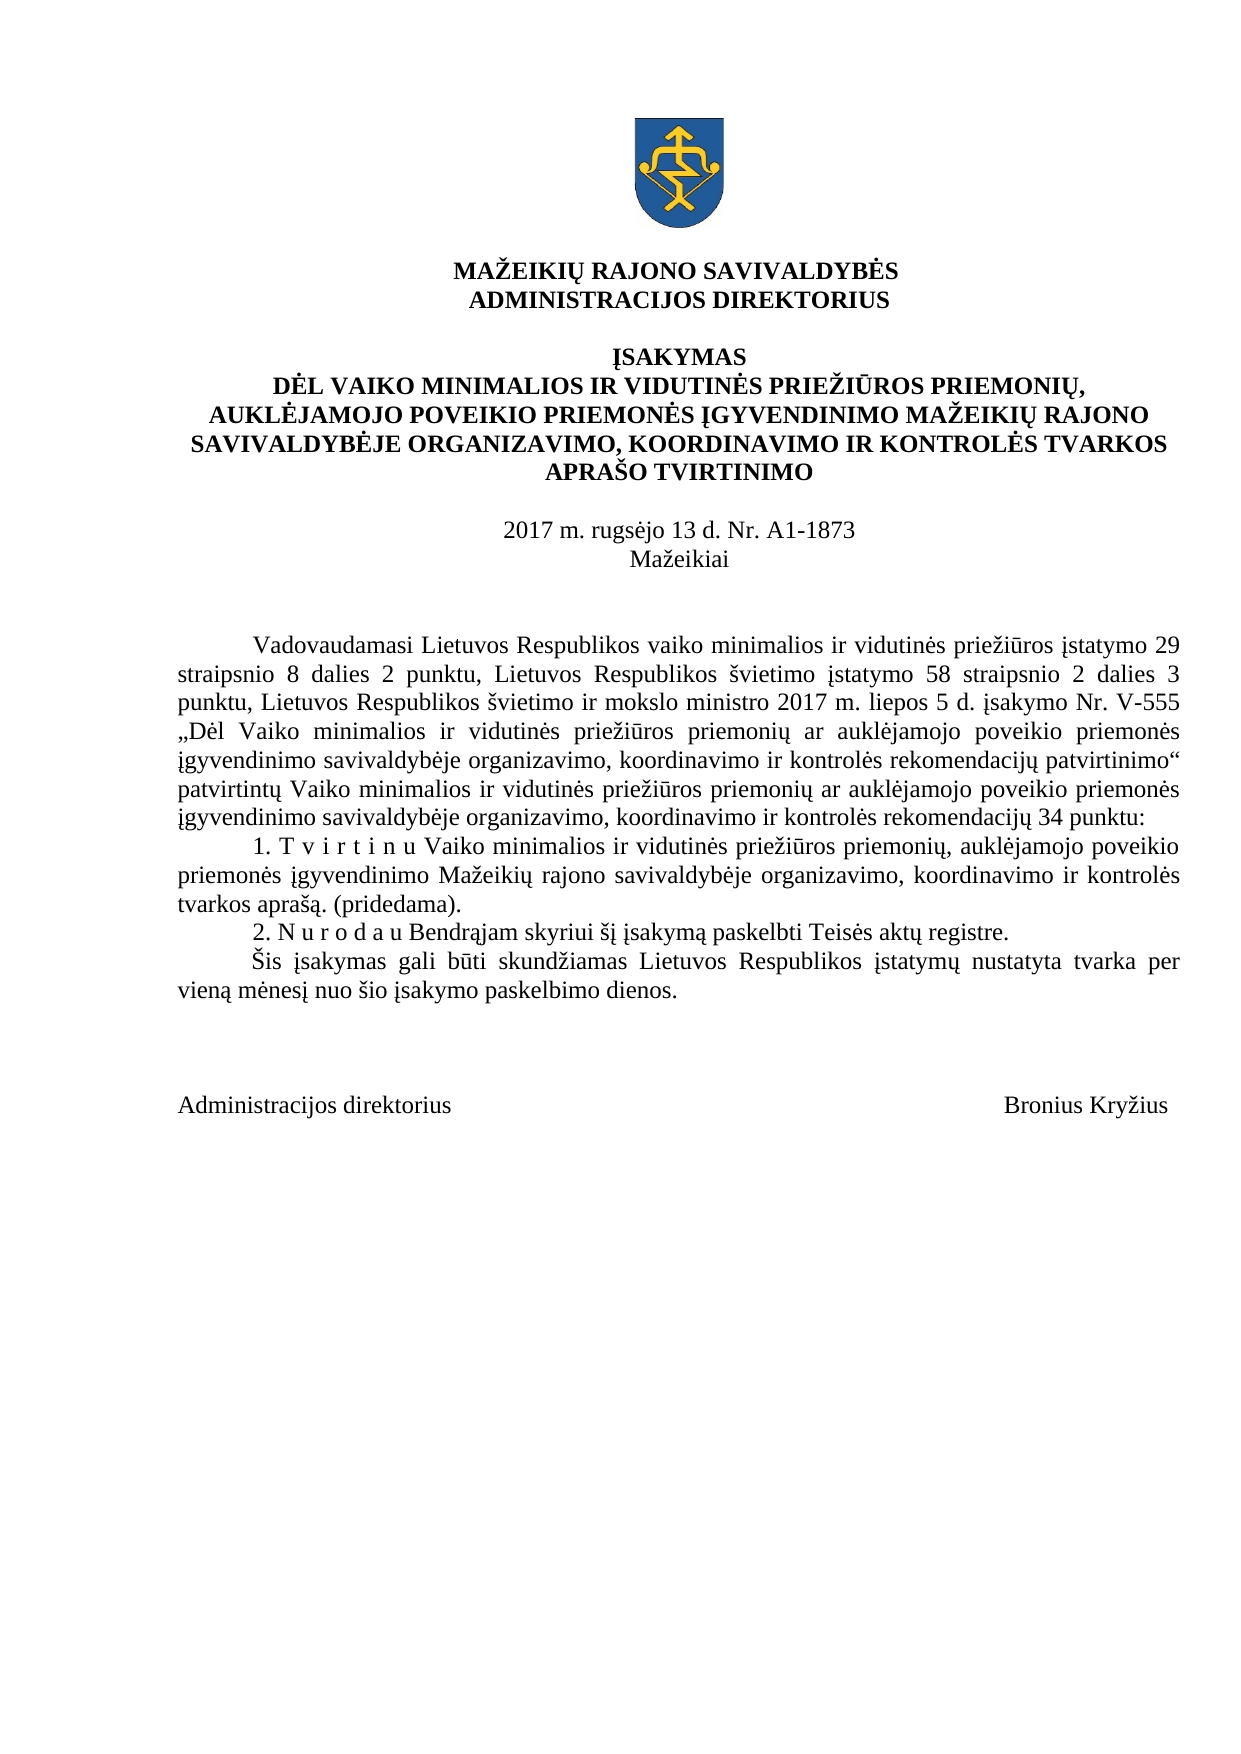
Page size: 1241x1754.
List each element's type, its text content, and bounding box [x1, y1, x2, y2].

text Šis įsakymas gali būti skundžiamas Lietuvos Respublikos įstatymų nustatyta tvarka per vieną mėnesį nuo šio įsakymo paskelbimo dienos. [177, 946, 1181, 1004]
text Vadovaudamasi Lietuvos Respublikos vaiko minimalios ir vidutinės priežiūros įstatymo 29 straipsnio 8 dalies 2 punktu, Lietuvos Respublikos švietimo įstatymo 58 straipsnio 2 dalies 3 punktu, Lietuvos Respublikos švietimo ir mokslo ministro 2017 m. liepos 5 d. įsakymo Nr. V-555 „Dėl Vaiko minimalios ir vidutinės priežiūros priemonių ar auklėjamojo poveikio priemonės įgyvendinimo savivaldybėje organizavimo, koordinavimo ir kontrolės rekomendacijų patvirtinimo“ patvirtintų Vaiko minimalios ir vidutinės priežiūros priemonių ar auklėjamojo poveikio priemonės įgyvendinimo savivaldybėje organizavimo, koordinavimo ir kontrolės rekomendacijų 34 punktu: [177, 630, 1181, 831]
text 1. T v i r t i n u Vaiko minimalios ir vidutinės priežiūros priemonių, auklėjamojo poveikio priemonės įgyvendinimo Mažeikių rajono savivaldybėje organizavimo, koordinavimo ir kontrolės tvarkos aprašą. (pridedama). [177, 831, 1181, 917]
text Mažeikiai [177, 544, 1181, 572]
text 2017 m. rugsėjo 13 d. Nr. A1-1873 [177, 515, 1181, 544]
text DĖL VAIKO MINIMALIOS IR VIDUTINĖS PRIEŽIŪROS PRIEMONIŲ, AUKLĖJAMOJO POVEIKIO PRIEMONĖS ĮGYVENDINIMO MAŽEIKIŲ RAJONO SAVIVALDYBĖJE ORGANIZAVIMO, KOORDINAVIMO IR KONTROLĖS TVARKOS APRAŠO TVIRTINIMO [177, 371, 1181, 486]
text Administracijos direktorius Bronius Kryžius [177, 1090, 1181, 1119]
text 2. N u r o d a u Bendrąjam skyriui šį įsakymą paskelbti Teisės aktų registre. [177, 917, 1181, 946]
text ĮSAKYMAS [177, 342, 1181, 371]
text Mažeikių rajono savivaldybės [177, 256, 1181, 285]
text administraCIJOS DIREKTORIUS [177, 285, 1181, 314]
